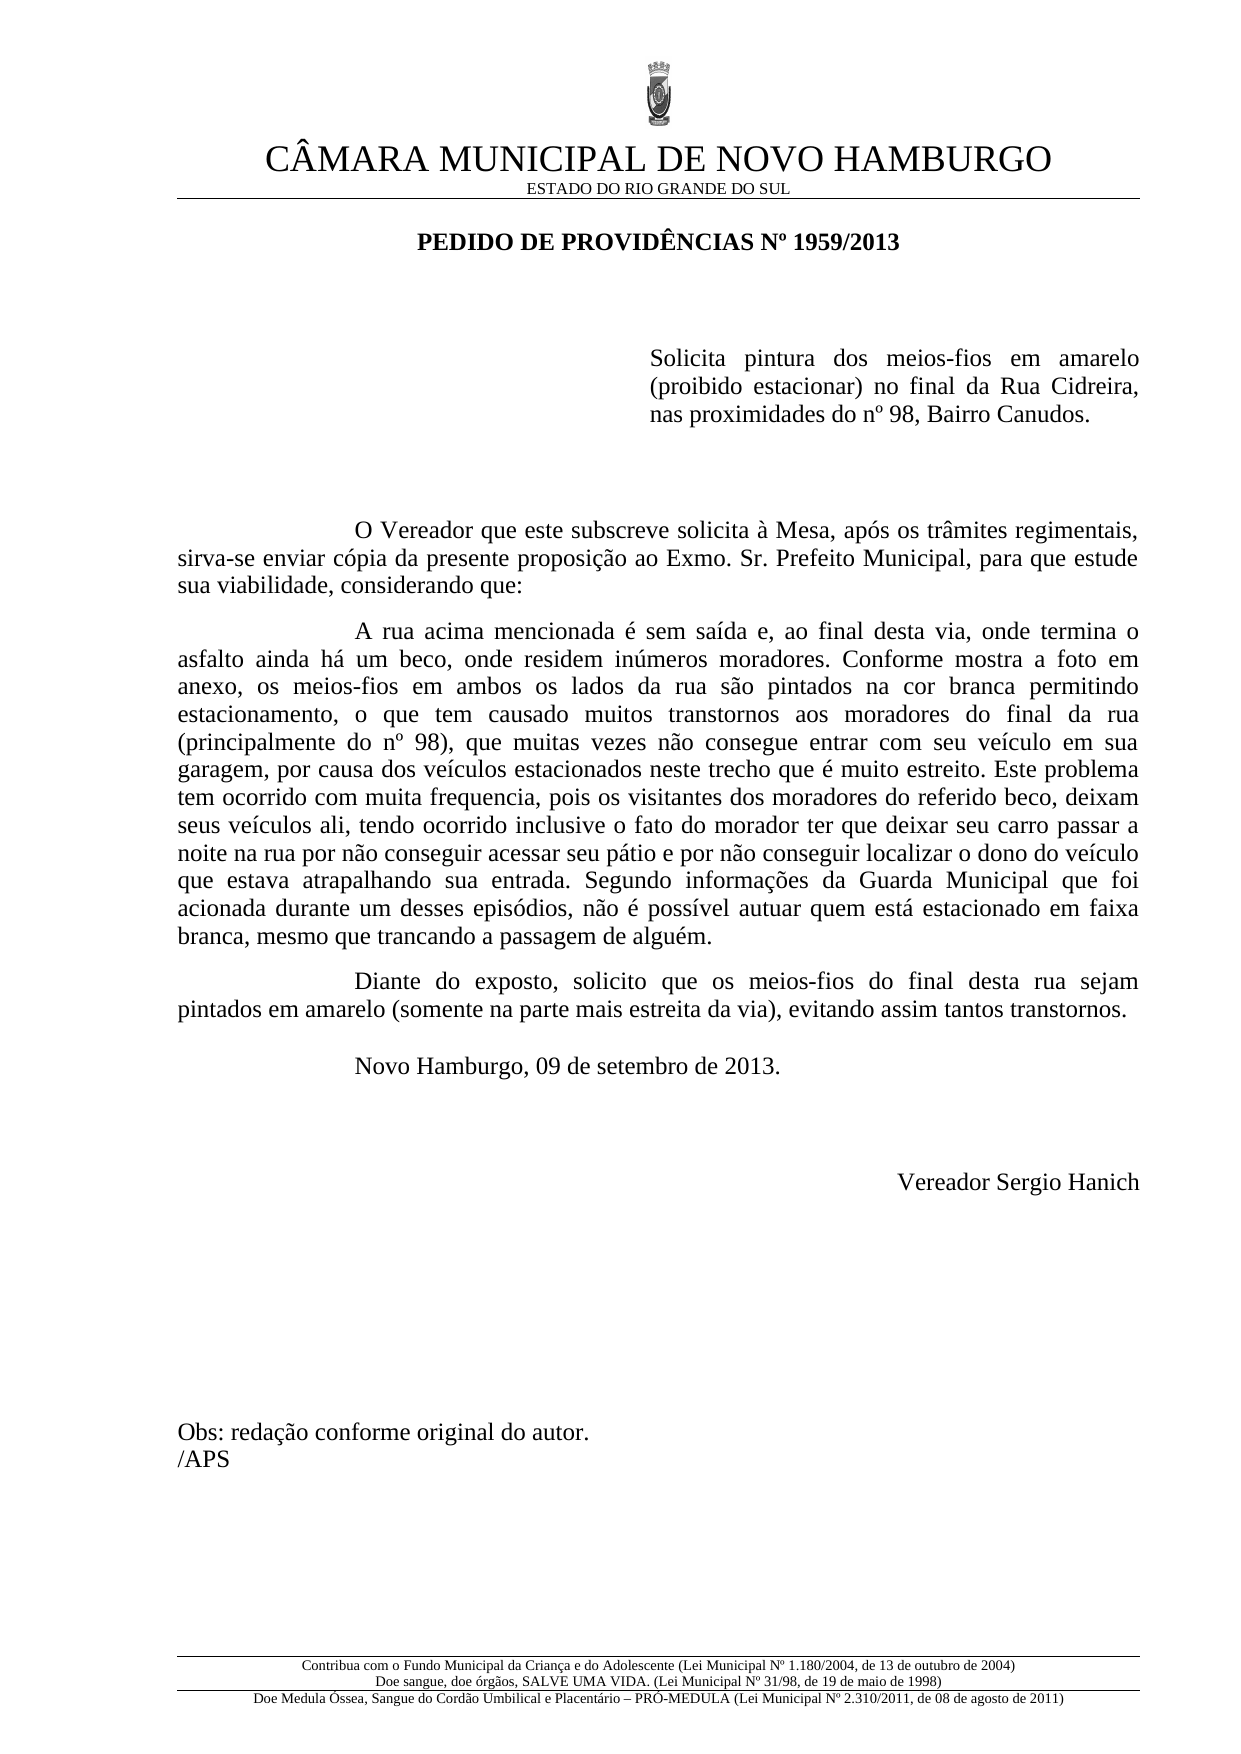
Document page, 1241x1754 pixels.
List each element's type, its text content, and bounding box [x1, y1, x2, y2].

text Vereador Sergio Hanich [177, 1168, 1140, 1196]
text O Vereador que este subscreve solicita à Mesa, após os trâmites regimentais, sirva-se enviar cópia da presente proposição ao Exmo. Sr. Prefeito Municipal, para que estude sua viabilidade, considerando que: [177, 516, 1140, 599]
text Diante do exposto, solicito que os meios-fios do final desta rua sejam pintados em amarelo (somente na parte mais estreita da via), evitando assim tantos transtornos. [177, 967, 1140, 1023]
text PEDIDO DE PROVIDÊNCIAS Nº 1959/2013 [177, 228, 1140, 256]
text A rua acima mencionada é sem saída e, ao final desta via, onde termina o asfalto ainda há um beco, onde residem inúmeros moradores. Conforme mostra a foto em anexo, os meios-fios em ambos os lados da rua são pintados na cor branca permitindo estacionamento, o que tem causado muitos transtornos aos moradores do final da rua (principalmente do nº 98), que muitas vezes não consegue entrar com seu veículo em sua garagem, por causa dos veículos estacionados neste trecho que é muito estreito. Este problema tem ocorrido com muita frequencia, pois os visitantes dos moradores do referido beco, deixam seus veículos ali, tendo ocorrido inclusive o fato do morador ter que deixar seu carro passar a noite na rua por não conseguir acessar seu pátio e por não conseguir localizar o dono do veículo que estava atrapalhando sua entrada. Segundo informações da Guarda Municipal que foi acionada durante um desses episódios, não é possível autuar quem está estacionado em faixa branca, mesmo que trancando a passagem de alguém. [177, 617, 1140, 949]
text /APS [177, 1446, 1140, 1473]
text Obs: redação conforme original do autor. [177, 1418, 1140, 1446]
text Novo Hamburgo, 09 de setembro de 2013. [177, 1052, 1140, 1080]
text Solicita pintura dos meios-fios em amarelo (proibido estacionar) no final da Rua Cidreira, nas proximidades do nº 98, Bairro Canudos. [649, 344, 1140, 428]
